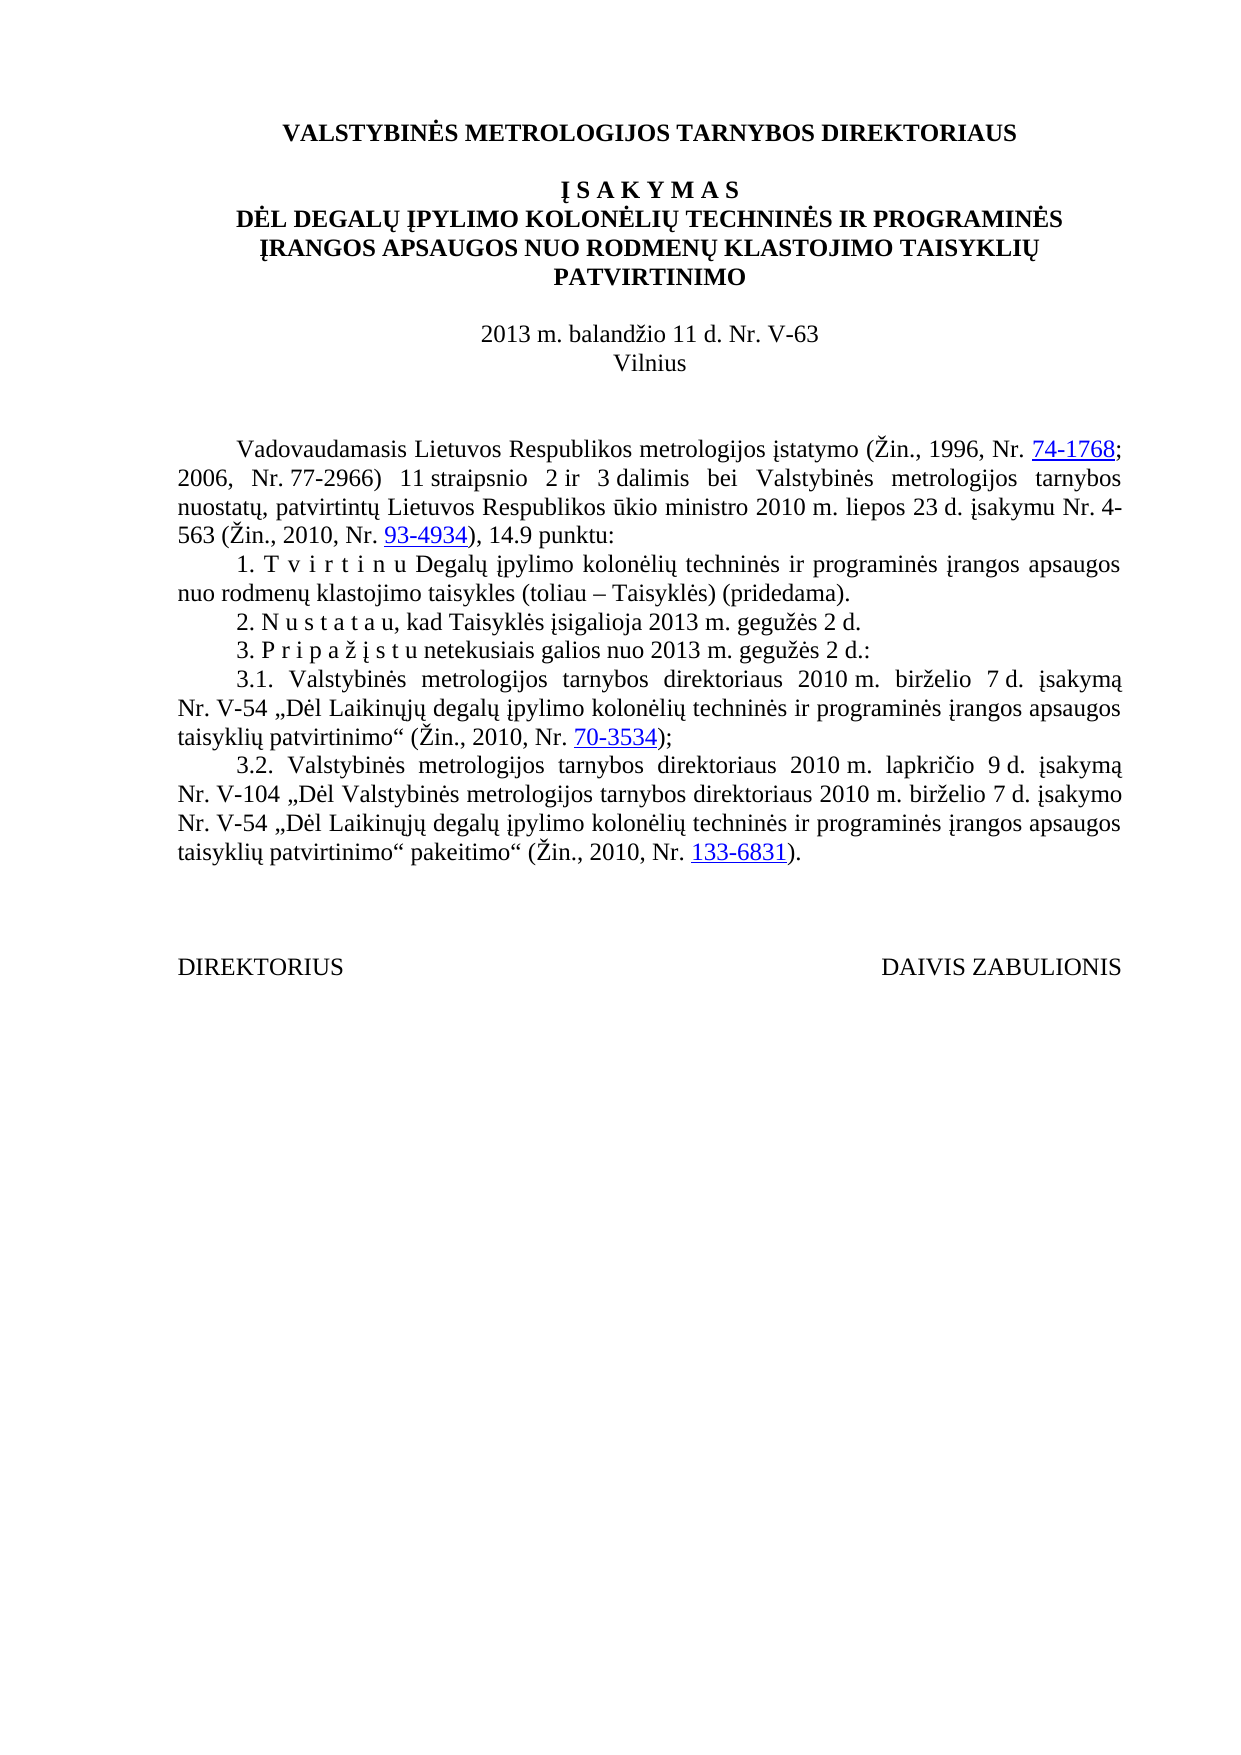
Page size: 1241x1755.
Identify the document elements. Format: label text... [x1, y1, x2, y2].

text Į S A K Y M A S [177, 176, 1122, 204]
text 2. N u s t a t a u, kad Taisyklės įsigalioja 2013 m. gegužės 2 d. [177, 607, 1122, 636]
text 1. T v i r t i n u Degalų įpylimo kolonėlių techninės ir programinės įrangos apsaugos nuo rodmenų klastojimo taisykles (toliau – Taisyklės) (pridedama). [177, 549, 1122, 607]
text 3. P r i p a ž į s t u netekusiais galios nuo 2013 m. gegužės 2 d.: [177, 636, 1122, 664]
text 2013 m. balandžio 11 d. Nr. V-63 [177, 319, 1122, 348]
text 3.1. Valstybinės metrologijos tarnybos direktoriaus 2010 m. birželio 7 d. įsakymą Nr. V-54 „Dėl Laikinųjų degalų įpylimo kolonėlių techninės ir programinės įrangos apsaugos taisyklių patvirtinimo“ (Žin., 2010, Nr. 70-3534); [177, 664, 1122, 751]
text VALSTYBINĖS METROLOGIJOS TARNYBOS DIREKTORIAUS [177, 118, 1122, 147]
text DĖL degalų įpylimo kolonėlių techninės ir programinės įrangos apsaugos Nuo RODMENŲ KLASTOJIMO taisyklių patvirtinimo [177, 204, 1122, 291]
text Vilnius [177, 348, 1122, 377]
text 3.2. Valstybinės metrologijos tarnybos direktoriaus 2010 m. lapkričio 9 d. įsakymą Nr. V-104 „Dėl Valstybinės metrologijos tarnybos direktoriaus 2010 m. birželio 7 d. įsakymo Nr. V-54 „Dėl Laikinųjų degalų įpylimo kolonėlių techninės ir programinės įrangos apsaugos taisyklių patvirtinimo“ pakeitimo“ (Žin., 2010, Nr. 133-6831). [177, 751, 1122, 866]
text Vadovaudamasis Lietuvos Respublikos metrologijos įstatymo (Žin., 1996, Nr. 74-1768; 2006, Nr. 77-2966) 11 straipsnio 2 ir 3 dalimis bei Valstybinės metrologijos tarnybos nuostatų, patvirtintų Lietuvos Respublikos ūkio ministro 2010 m. liepos 23 d. įsakymu Nr. 4-563 (Žin., 2010, Nr. 93-4934), 14.9 punktu: [177, 434, 1122, 549]
text Direktorius Daivis Zabulionis [177, 952, 1122, 981]
